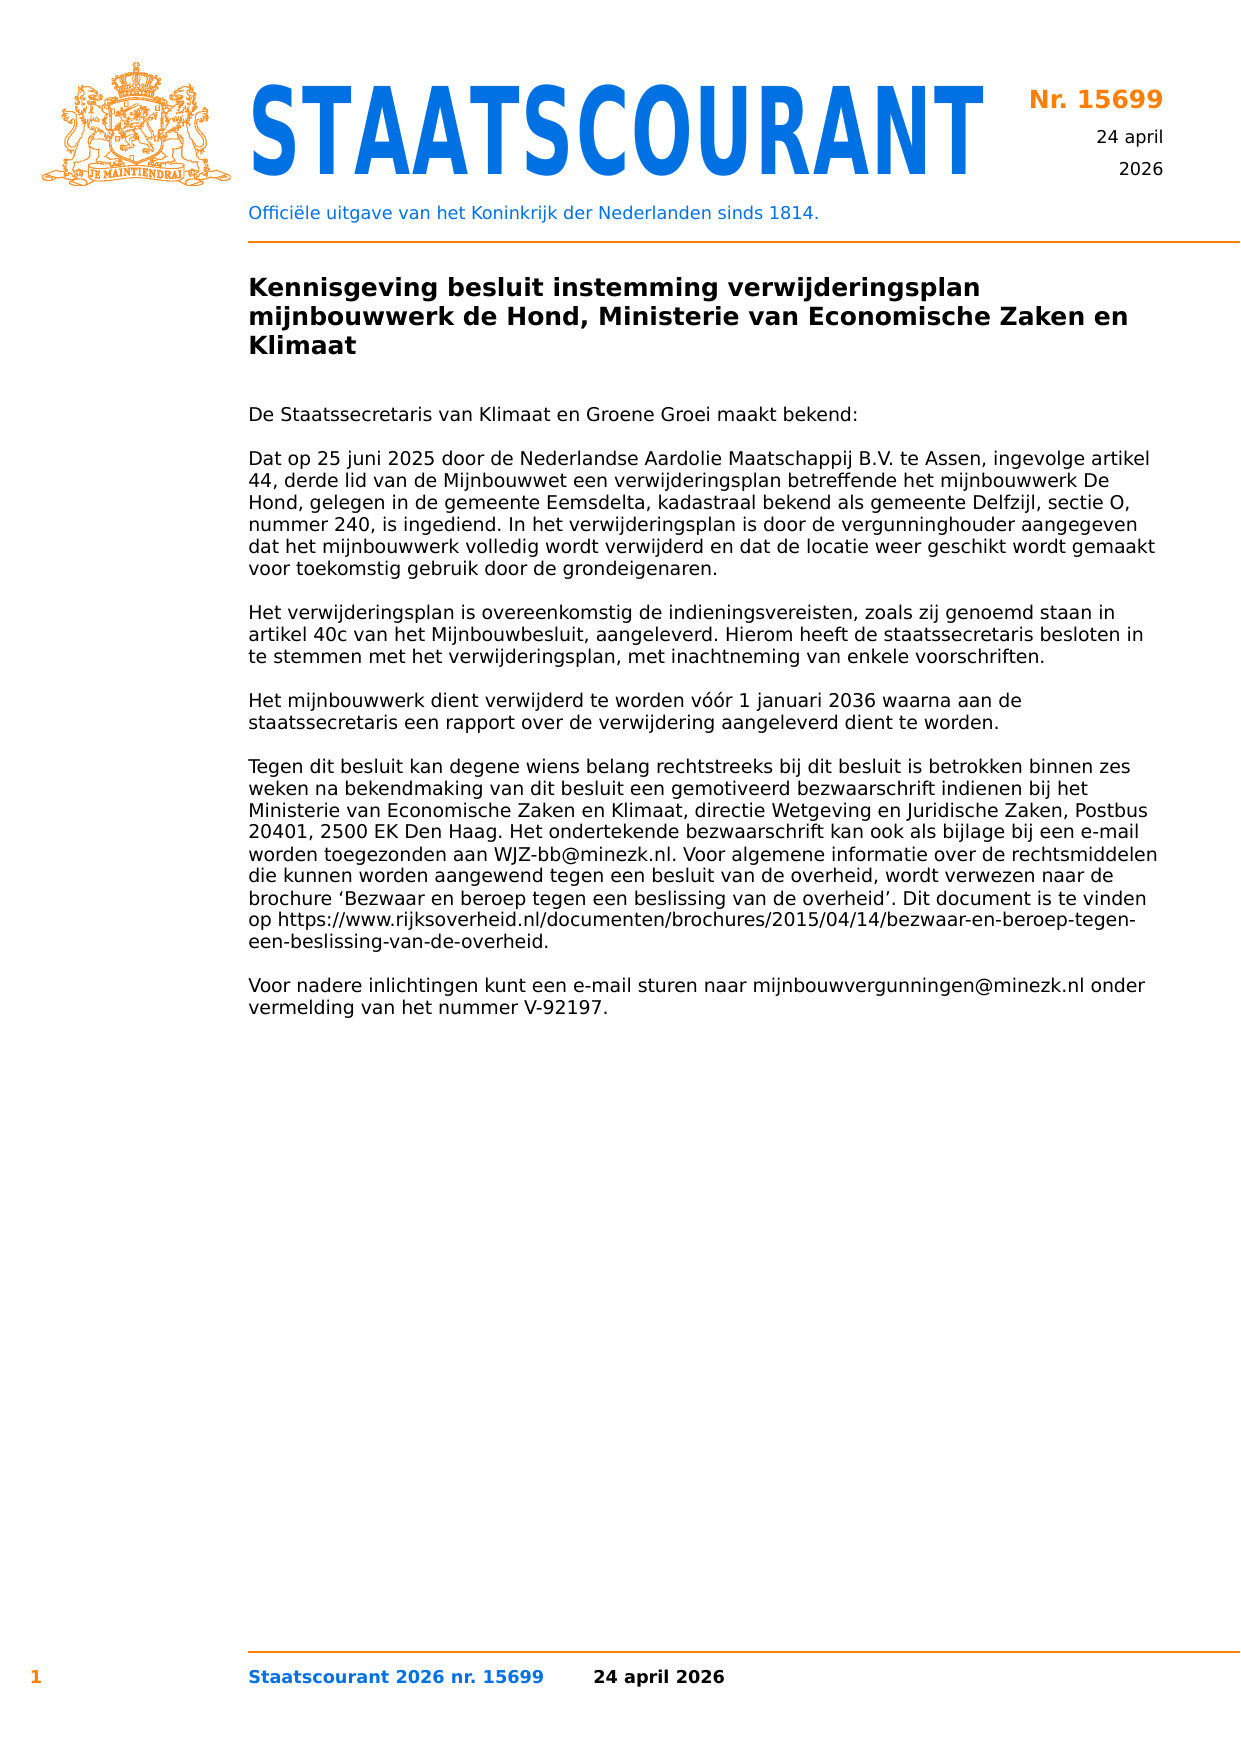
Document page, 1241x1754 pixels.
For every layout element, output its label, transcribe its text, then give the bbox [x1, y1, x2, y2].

text De Staatssecretaris van Klimaat en Groene Groei maakt bekend: [248, 404, 1163, 426]
text Voor nadere inlichtingen kunt een e-mail sturen naar mijnbouwvergunningen@minezk.nl onder vermelding van het nummer V-92197. [248, 975, 1163, 1019]
table_cell 2026 [998, 153, 1240, 203]
table_header STAATSCOURANT [248, 62, 998, 203]
table_header Nr. 15699 [998, 62, 1240, 121]
text Tegen dit besluit kan degene wiens belang rechtstreeks bij dit besluit is betrokken binnen zes weken na bekendmaking van dit besluit een gemotiveerd bezwaarschrift indienen bij het Ministerie van Economische Zaken en Klimaat, directie Wetgeving en Juridische Zaken, Postbus 20401, 2500 EK Den Haag. Het ondertekende bezwaarschrift kan ook als bijlage bij een e-mail worden toegezonden aan WJZ-bb@minezk.nl. Voor algemene informatie over de rechtsmiddelen die kunnen worden aangewend tegen een besluit van de overheid, wordt verwezen naar de brochure ‘Bezwaar en beroep tegen een beslissing van de overheid’. Dit document is te vinden op https://www.rijksoverheid.nl/documenten/brochures/2015/04/14/bezwaar-en-beroep-tegen-een-beslissing-van-de-overheid. [248, 756, 1163, 953]
subtitle Kennisgeving besluit instemming verwijderingsplan mijnbouwwerk de Hond, Ministerie van Economische Zaken en Klimaat [248, 273, 1163, 361]
table_header [25, 62, 248, 241]
table_cell Officiële uitgave van het Koninkrijk der Nederlanden sinds 1814. [248, 203, 1240, 241]
picture [41, 62, 231, 186]
table_cell 24 april [998, 121, 1240, 153]
text Het mijnbouwwerk dient verwijderd te worden vóór 1 januari 2036 waarna aan de staatssecretaris een rapport over de verwijdering aangeleverd dient te worden. [248, 690, 1163, 734]
text Dat op 25 juni 2025 door de Nederlandse Aardolie Maatschappij B.V. te Assen, ingevolge artikel 44, derde lid van de Mijnbouwwet een verwijderingsplan betreffende het mijnbouwwerk De Hond, gelegen in de gemeente Eemsdelta, kadastraal bekend als gemeente Delfzijl, sectie O, nummer 240, is ingediend. In het verwijderingsplan is door de vergunninghouder aangegeven dat het mijnbouwwerk volledig wordt verwijderd en dat de locatie weer geschikt wordt gemaakt voor toekomstig gebruik door de grondeigenaren. [248, 448, 1163, 580]
text Het verwijderingsplan is overeenkomstig de indieningsvereisten, zoals zij genoemd staan in artikel 40c van het Mijnbouwbesluit, aangeleverd. Hierom heeft de staatssecretaris besloten in te stemmen met het verwijderingsplan, met inachtneming van enkele voorschriften. [248, 602, 1163, 668]
